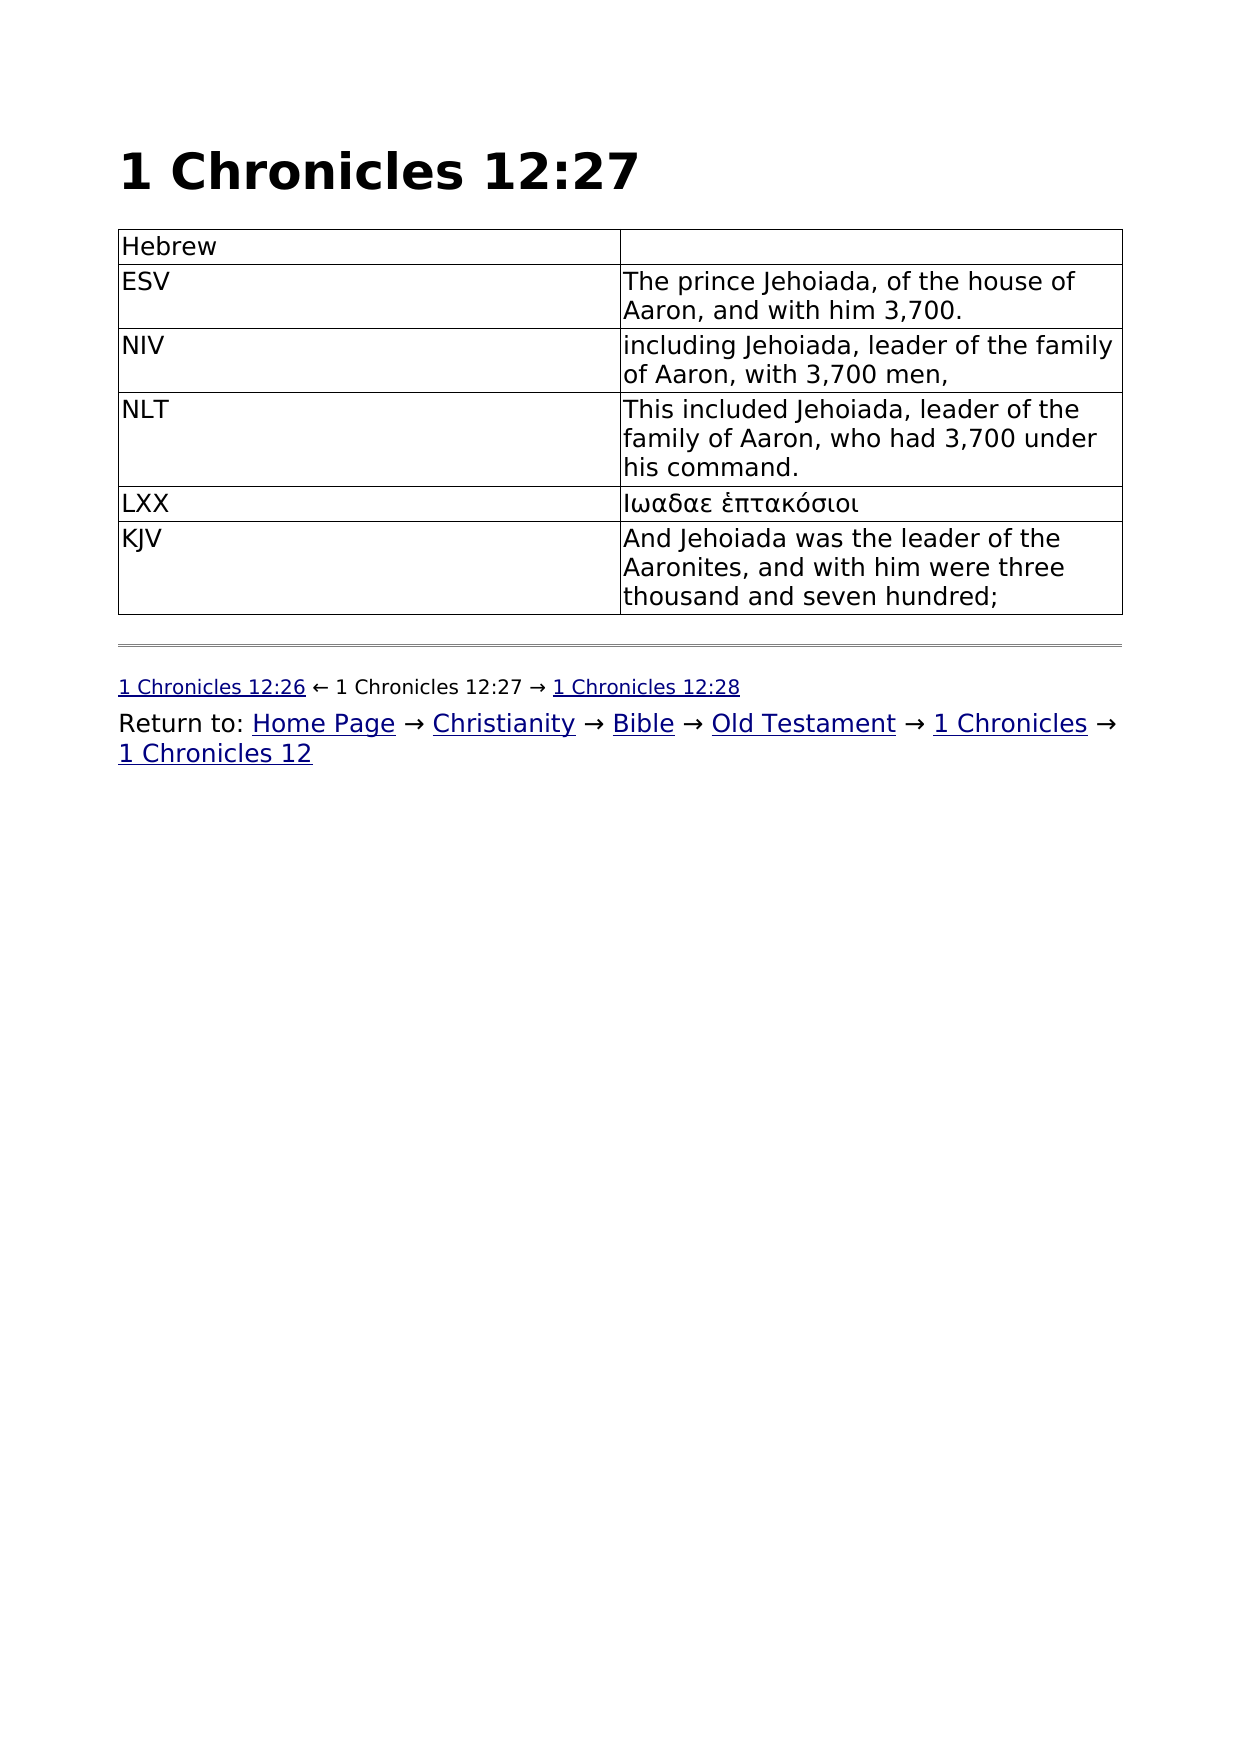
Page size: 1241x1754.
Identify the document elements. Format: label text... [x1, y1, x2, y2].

text Return to: Home Page → Christianity → Bible → Old Testament → 1 Chronicles → 1 Chronicles 12 [118, 709, 1122, 768]
table_cell NIV [119, 329, 620, 392]
subtitle 1 Chronicles 12:27 [118, 143, 1122, 201]
table_cell And Jehoiada was the leader of the Aaronites, and with him were three thousand and seven hundred; [621, 522, 1122, 614]
table_cell KJV [119, 522, 620, 614]
table_header [621, 230, 1122, 264]
text 1 Chronicles 12:26 ← 1 Chronicles 12:27 → 1 Chronicles 12:28 [118, 676, 1122, 709]
table_cell The prince Jehoiada, of the house of Aaron, and with him 3,700. [621, 265, 1122, 328]
table_cell This included Jehoiada, leader of the family of Aaron, who had 3,700 under his command. [621, 393, 1122, 486]
table_cell including Jehoiada, leader of the family of Aaron, with 3,700 men, [621, 329, 1122, 392]
table_cell NLT [119, 393, 620, 486]
table_cell LXX [119, 487, 620, 521]
table_cell ESV [119, 265, 620, 328]
table_cell Ιωαδαε ἑπτακόσιοι [621, 487, 1122, 521]
table_header Hebrew [119, 230, 620, 264]
